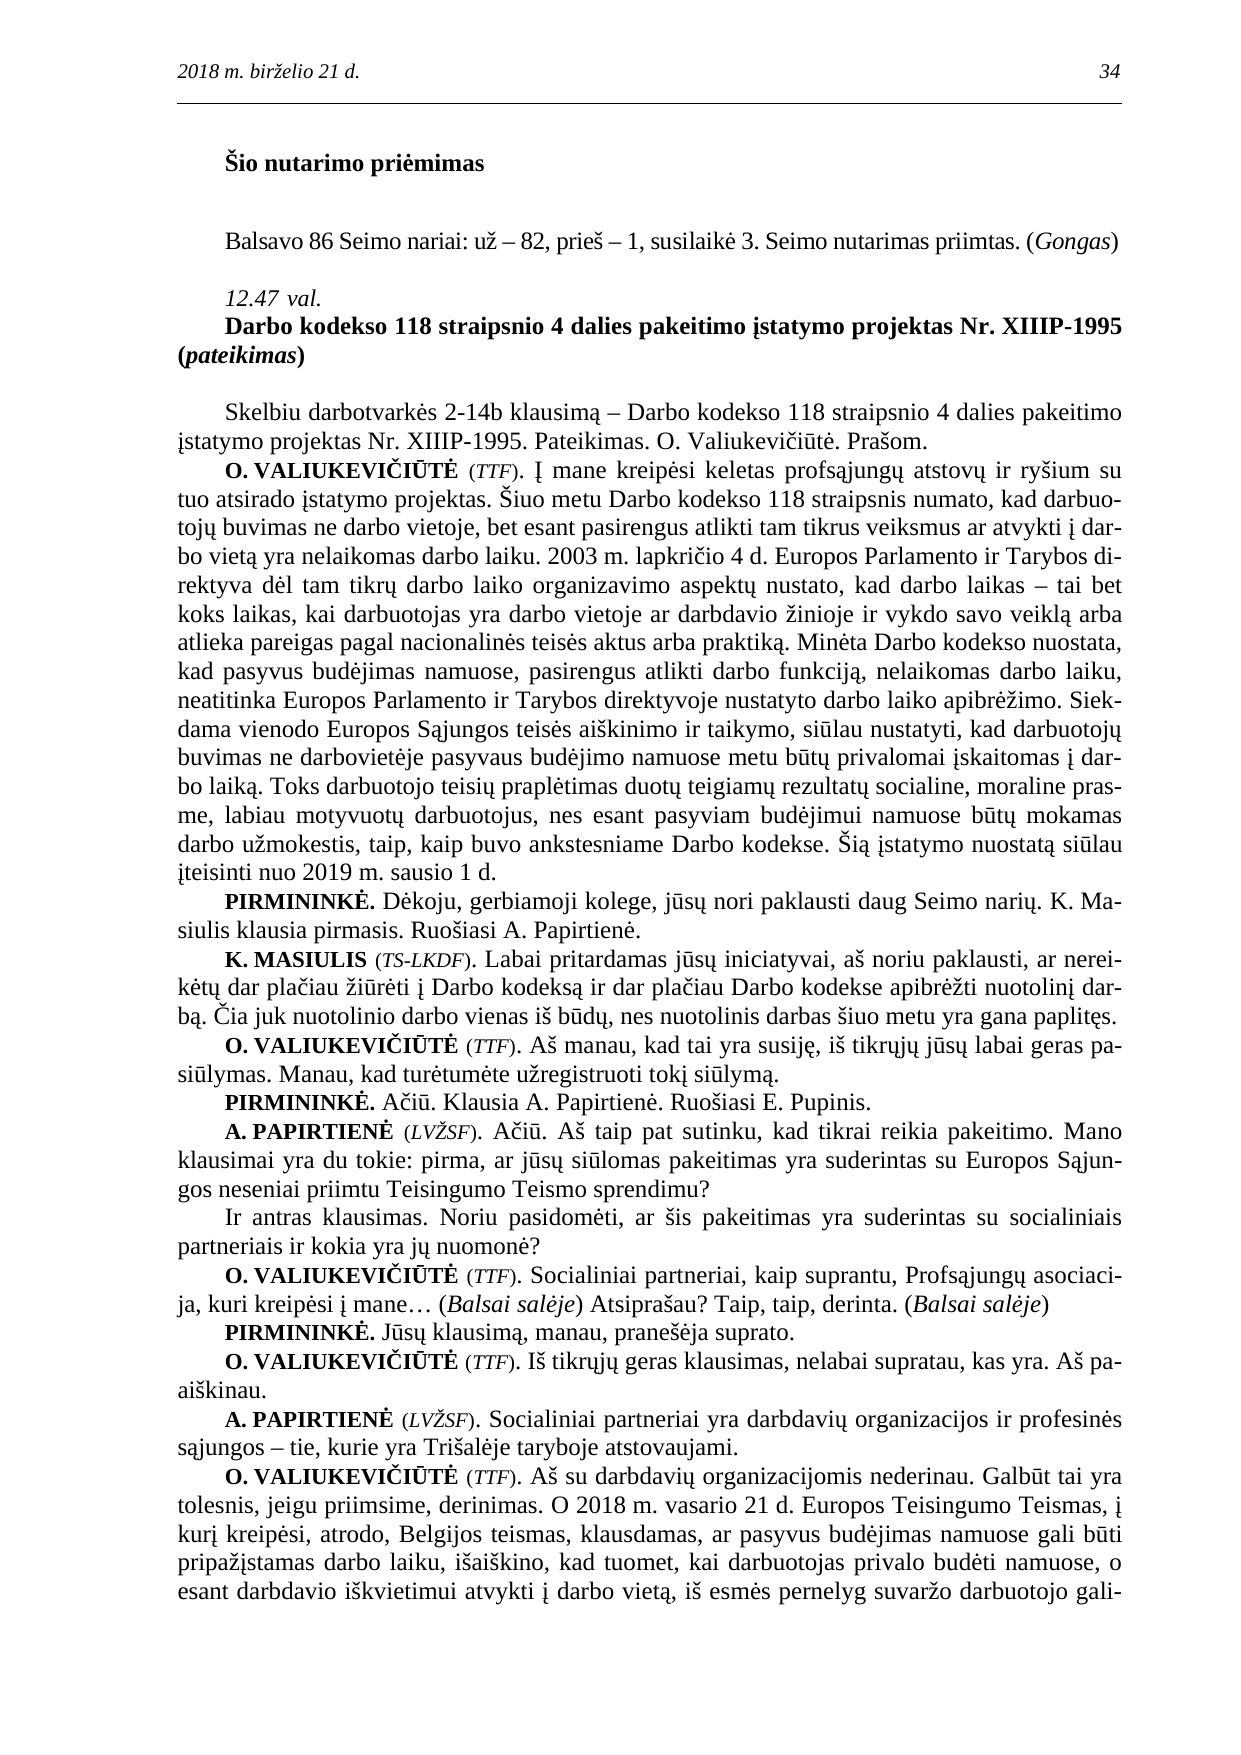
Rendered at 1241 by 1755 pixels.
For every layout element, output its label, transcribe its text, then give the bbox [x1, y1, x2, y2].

text Dar­bo ko­dek­so 118 straips­nio 4 da­lies pa­kei­ti­mo įsta­ty­mo pro­jek­tas Nr. XIIIP-1995 (pa­tei­ki­mas) [177, 311, 1122, 369]
text Bal­sa­vo 86 Sei­mo na­riai: už – 82, prieš – 1, su­si­lai­kė 3. Sei­mo nu­ta­ri­mas pri­im­tas. (Gon­gas) [177, 226, 1122, 255]
text Ir ant­ras klau­si­mas. No­riu pa­si­do­mė­ti, ar šis pa­kei­ti­mas yra su­de­rin­tas su so­cia­li­niais part­ne­riais ir ko­kia yra jų nuo­mo­nė? [177, 1202, 1122, 1260]
text O. VALIUKEVIČIŪTĖ (TTF). Aš su darb­da­vių or­ga­ni­za­ci­jo­mis ne­de­ri­nau. Gal­būt tai yra to­les­nis, jei­gu pri­im­si­me, de­ri­ni­mas. O 2018 m. va­sa­rio 21 d. Eu­ro­pos Tei­sin­gu­mo Teis­mas, į ku­rį krei­pė­si, at­ro­do, Bel­gi­jos teis­mas, klaus­da­mas, ar pa­sy­vus bu­dė­ji­mas na­muo­se ga­li bū­ti pri­pa­žįs­ta­mas dar­bo lai­ku, iš­aiš­ki­no, kad tuo­met, kai dar­buo­to­jas pri­va­lo bu­dė­ti na­muo­se, o esant darb­da­vio iš­kvie­ti­mui at­vyk­ti į dar­bo vie­tą, iš es­mės per­ne­lyg su­var­žo dar­buo­to­jo ga­li­ [177, 1461, 1122, 1605]
text PIRMININKĖ. Ačiū. Klau­sia A. Pa­pir­tie­nė. Ruo­šia­si E. Pu­pi­nis. [177, 1087, 1122, 1116]
text Skel­biu dar­bo­tvarkės 2-14b klau­si­mą – Dar­bo ko­dek­so 118 straips­nio 4 da­lies pa­kei­ti­mo įsta­ty­mo pro­jek­tas Nr. XIIIP-1995. Pa­tei­ki­mas. O. Va­liu­ke­vi­čiū­tė. Pra­šom. [177, 397, 1122, 455]
text PIRMININKĖ. Dė­ko­ju, ger­bia­mo­ji ko­le­ge, jū­sų no­ri pa­klaus­ti daug Sei­mo na­rių. K. Ma­siu­lis klau­sia pir­ma­sis. Ruo­šia­si A. Pa­pir­tie­nė. [177, 886, 1122, 944]
text O. VALIUKEVIČIŪTĖ (TTF). So­cia­li­niai part­ne­riai, kaip su­pran­tu, Prof­są­jun­gų aso­cia­ci­ja, ku­ri krei­pė­si į ma­ne… (Bal­sai sa­lė­je) At­si­pra­šau? Taip, taip, de­rin­ta. (Bal­sai sa­lė­je) [177, 1260, 1122, 1317]
text Šio nu­ta­ri­mo pri­ėmi­mas [177, 148, 1122, 176]
text A. PAPIRTIENĖ (LVŽSF). Ačiū. Aš taip pat su­tin­ku, kad tik­rai rei­kia pa­kei­ti­mo. Ma­no klau­si­mai yra du to­kie: pir­ma, ar jū­sų siū­lo­mas pa­kei­ti­mas yra su­de­rin­tas su Eu­ro­pos Są­jun­gos ne­se­niai pri­im­tu Tei­sin­gu­mo Teis­mo spren­di­mu? [177, 1116, 1122, 1202]
text O. VALIUKEVIČIŪTĖ (TTF). Iš tik­rų­jų ge­ras klau­si­mas, ne­la­bai su­pra­tau, kas yra. Aš pa­aiš­ki­nau. [177, 1346, 1122, 1404]
text O. VALIUKEVIČIŪTĖ (TTF). Aš ma­nau, kad tai yra su­si­ję, iš tik­rų­jų jū­sų la­bai ge­ras pa­siū­ly­mas. Ma­nau, kad tu­rė­tu­mė­te už­re­gist­ruo­ti to­kį siū­ly­mą. [177, 1030, 1122, 1087]
text 12.47 val. [224, 283, 1122, 311]
text A. PAPIRTIENĖ (LVŽSF). So­cia­li­niai part­ne­riai yra darb­da­vių or­ga­ni­za­ci­jos ir pro­fe­si­nės są­jun­gos – tie, ku­rie yra Tri­ša­lė­je ta­ry­bo­je at­sto­vau­ja­mi. [177, 1404, 1122, 1461]
text O. VALIUKEVIČIŪTĖ (TTF). Į ma­ne krei­pė­si ke­le­tas prof­są­jun­gų at­sto­vų ir ry­šium su tuo at­si­ra­do įsta­ty­mo pro­jek­tas. Šiuo me­tu Dar­bo ko­dek­so 118 straips­nis nu­ma­to, kad dar­buo­to­jų bu­vi­mas ne dar­bo vie­to­je, bet esant pa­si­ren­gus at­lik­ti tam tik­rus veiks­mus ar at­vyk­ti į dar­bo vie­tą yra ne­lai­ko­mas dar­bo lai­ku. 2003 m. lap­kri­čio 4 d. Eu­ro­pos Par­la­men­to ir Ta­ry­bos di­rek­ty­va dėl tam tik­rų dar­bo lai­ko or­ga­ni­za­vi­mo as­pek­tų nu­sta­to, kad dar­bo lai­kas – tai bet koks lai­kas, kai dar­buo­to­jas yra dar­bo vie­to­je ar darb­da­vio ži­nio­je ir vyk­do sa­vo veik­lą ar­ba at­lie­ka pa­rei­gas pa­gal na­cio­na­li­nės tei­sės ak­tus ar­ba prak­ti­ką. Mi­nė­ta Dar­bo ko­dek­so nuo­sta­ta, kad pa­sy­vus bu­dė­ji­mas na­muo­se, pa­si­ren­gus at­lik­ti dar­bo funk­ci­ją, ne­lai­ko­mas dar­bo lai­ku, ne­ati­tin­ka Eu­ro­pos Par­la­men­to ir Ta­ry­bos di­rek­ty­vo­je nu­sta­ty­to dar­bo lai­ko api­brė­ži­mo. Siek­da­ma vie­no­do Eu­ro­pos Są­jun­gos tei­sės aiš­ki­ni­mo ir tai­ky­mo, siū­lau nu­sta­ty­ti, kad dar­buo­to­jų bu­vi­mas ne dar­bo­vie­tė­je pa­sy­vaus bu­dė­ji­mo na­muo­se me­tu bū­tų pri­va­lo­mai įskai­to­mas į dar­bo lai­ką. Toks dar­buo­to­jo tei­sių pra­plė­ti­mas duo­tų tei­gia­mų re­zul­ta­tų so­cia­li­ne, mo­ra­li­ne pras­me, la­biau mo­ty­vuo­tų dar­buo­to­jus, nes esant pa­sy­viam bu­dė­ji­mui na­muo­se bū­tų mo­ka­mas dar­bo už­mo­kes­tis, taip, kaip bu­vo anks­tes­nia­me Dar­bo ko­dek­se. Šią įsta­ty­mo nuo­sta­tą siū­lau įtei­sin­ti nuo 2019 m. sau­sio 1 d. [177, 455, 1122, 886]
text PIRMININKĖ. Jū­sų klau­si­mą, ma­nau, pra­ne­šė­ja su­pra­to. [177, 1317, 1122, 1346]
text K. MASIULIS (TS-LKDF). La­bai pri­tar­da­mas jū­sų ini­cia­ty­vai, aš no­riu pa­klaus­ti, ar ne­rei­kė­tų dar pla­čiau žiū­rė­ti į Dar­bo ko­dek­są ir dar pla­čiau Dar­bo ko­dek­se api­brėž­ti nuo­to­li­nį dar­bą. Čia juk nuo­to­li­nio dar­bo vie­nas iš bū­dų, nes nuo­to­li­nis dar­bas šiuo me­tu yra ga­na pa­pli­tęs. [177, 944, 1122, 1030]
